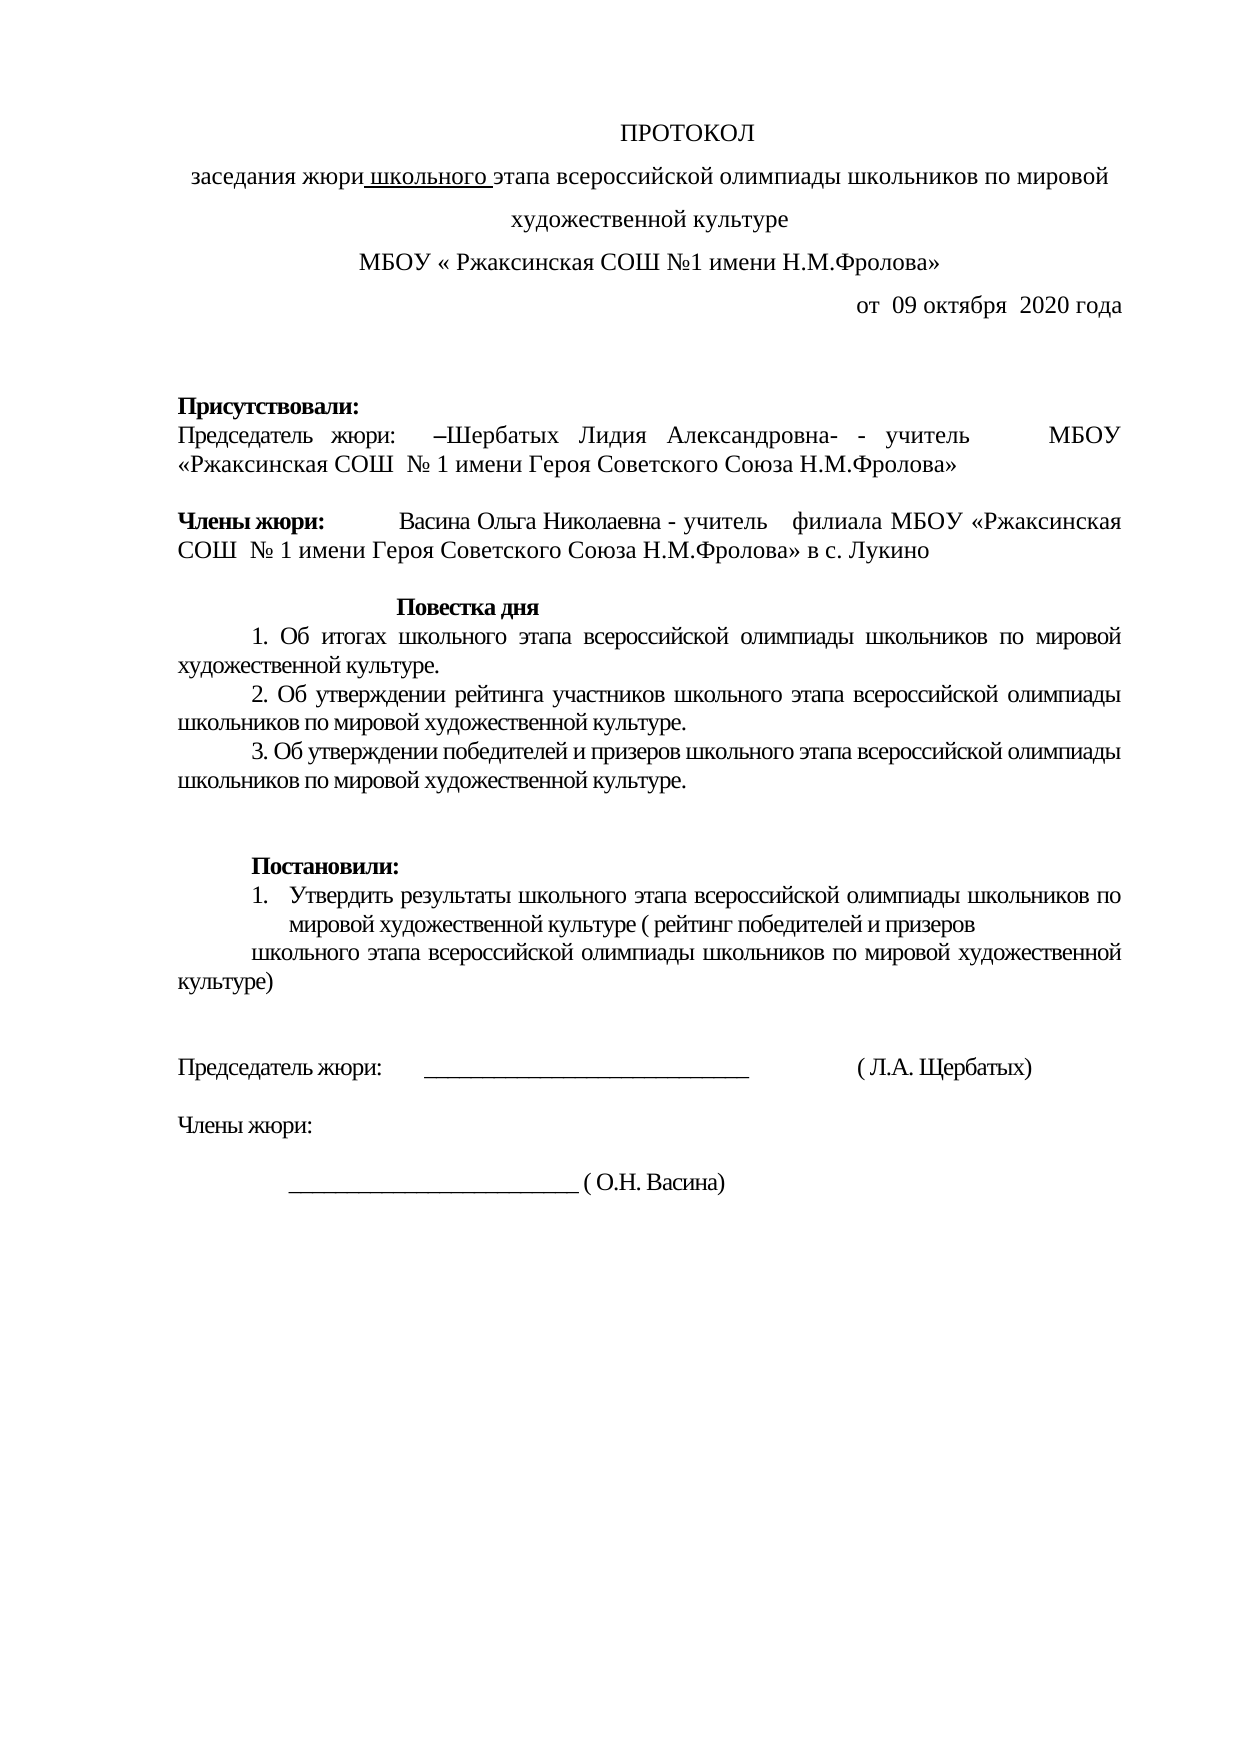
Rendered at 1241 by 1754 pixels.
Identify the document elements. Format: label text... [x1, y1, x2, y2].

text Присутствовали: [177, 391, 1122, 420]
text Повестка дня [177, 592, 1122, 621]
text МБОУ « Ржаксинская СОШ №1 имени Н.М.Фролова» [177, 247, 1122, 276]
text 2. Об утверждении рейтинга участников школьного этапа всероссийской олимпиады школьников по мировой художественной культуре. [177, 679, 1122, 736]
text Члены жюри: [177, 1110, 1122, 1139]
text Постановили: [177, 851, 1122, 880]
text школьного этапа всероссийской олимпиады школьников по мировой художественной культуре) [177, 937, 1122, 995]
text заседания жюри школьного этапа всероссийской олимпиады школьников по мировой художественной культуре [177, 161, 1122, 233]
text Члены жюри: Васина Ольга Николаевна - учитель филиала МБОУ «Ржаксинская СОШ № 1 имени Героя Советского Союза Н.М.Фролова» в с. Лукино [177, 506, 1122, 564]
text _________________________ ( О.Н. Васина) [177, 1167, 1122, 1196]
text 3. Об утверждении победителей и призеров школьного этапа всероссийской олимпиады школьников по мировой художественной культуре. [177, 736, 1122, 794]
text Председатель жюри: –Шербатых Лидия Александровна- - учитель МБОУ «Ржаксинская СОШ № 1 имени Героя Советского Союза Н.М.Фролова» [177, 420, 1122, 477]
text Председатель жюри: ____________________________ ( Л.А. Щербатых) [177, 1052, 1122, 1081]
text 1. Об итогах школьного этапа всероссийской олимпиады школьников по мировой художественной культуре. [177, 621, 1122, 679]
text от 09 октября 2020 года [177, 291, 1122, 319]
text протокол [177, 118, 1122, 147]
list Утвердить результаты школьного этапа всероссийской олимпиады школьников по мировой художественной культуре ( рейтинг победителей и призеров [251, 880, 1122, 937]
